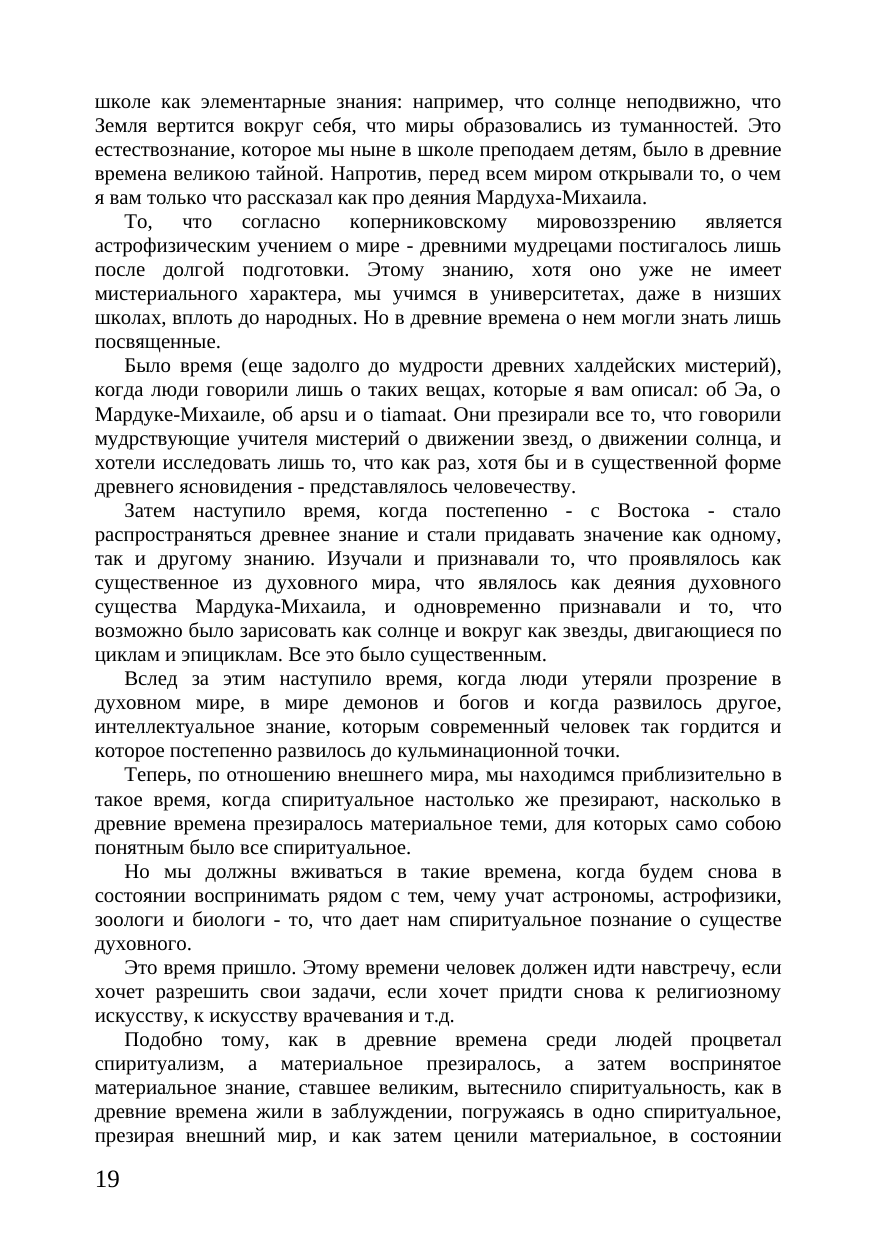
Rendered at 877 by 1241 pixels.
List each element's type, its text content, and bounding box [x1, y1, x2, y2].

text Было время (еще задолго до мудрости древних халдейских мистерий), когда люди говорили лишь о таких вещах, которые я вам описал: об Эа, о Мардуке-Михаиле, об apsu и о tiamaat. Они презирали все то, что говорили мудрствующие учителя мистерий о движении звезд, о движении солнца, и хотели исследовать лишь то, что как раз, хотя бы и в существенной форме древнего ясновидения - представлялось человечеству. [94, 353, 782, 498]
text Это время пришло. Этому времени человек должен идти навстречу, если хочет разрешить свои задачи, если хочет придти снова к религиозному искусству, к искусству врачевания и т.д. [94, 955, 782, 1027]
text Затем наступило время, когда постепенно - с Востока - стало распространяться древнее знание и стали придавать значение как одному, так и другому знанию. Изучали и признавали то, что проявлялось как существенное из духовного мира, что являлось как деяния духовного существа Мардука-Михаила, и одновременно признавали и то, что возможно было зарисовать как солнце и вокруг как звезды, двигающиеся по циклам и эпициклам. Все это было существенным. [94, 498, 782, 666]
text Теперь, по отношению внешнего мира, мы находимся приблизительно в такое время, когда спиритуальное настолько же презирают, насколько в древние времена презиралось материальное теми, для которых само собою понятным было все спиритуальное. [94, 762, 782, 859]
text школе как элементарные знания: например, что солнце неподвижно, что Земля вертится вокруг себя, что миры образовались из туманностей. Это естествознание, которое мы ныне в школе преподаем детям, было в древние времена великою тайной. Напротив, перед всем миром открывали то, о чем я вам только что рассказал как про деяния Мардуха-Михаила. [94, 89, 782, 209]
text То, что согласно коперниковскому мировоззрению является астрофизическим учением о мире - древними мудрецами постигалось лишь после долгой подготовки. Этому знанию, хотя оно уже не имеет мистериального характера, мы учимся в университетах, даже в низших школах, вплоть до народных. Но в древние времена о нем могли знать лишь посвященные. [94, 209, 782, 353]
text Но мы должны вживаться в такие времена, когда будем снова в состоянии воспринимать рядом с тем, чему учат астрономы, астрофизики, зоологи и биологи - то, что дает нам спиритуальное познание о существе духовного. [94, 859, 782, 955]
text Подобно тому, как в древние времена среди людей процветал спиритуализм, а материальное презиралось, а затем воспринятое материальное знание, ставшее великим, вытеснило спиритуальность, как в древние времена жили в заблуждении, погружаясь в одно спиритуальное, презирая внешний мир, и как затем ценили материальное, в состоянии [94, 1027, 782, 1147]
text Вслед за этим наступило время, когда люди утеряли прозрение в духовном мире, в мире демонов и богов и когда развилось другое, интеллектуальное знание, которым современный человек так гордится и которое постепенно развилось до кульминационной точки. [94, 666, 782, 762]
